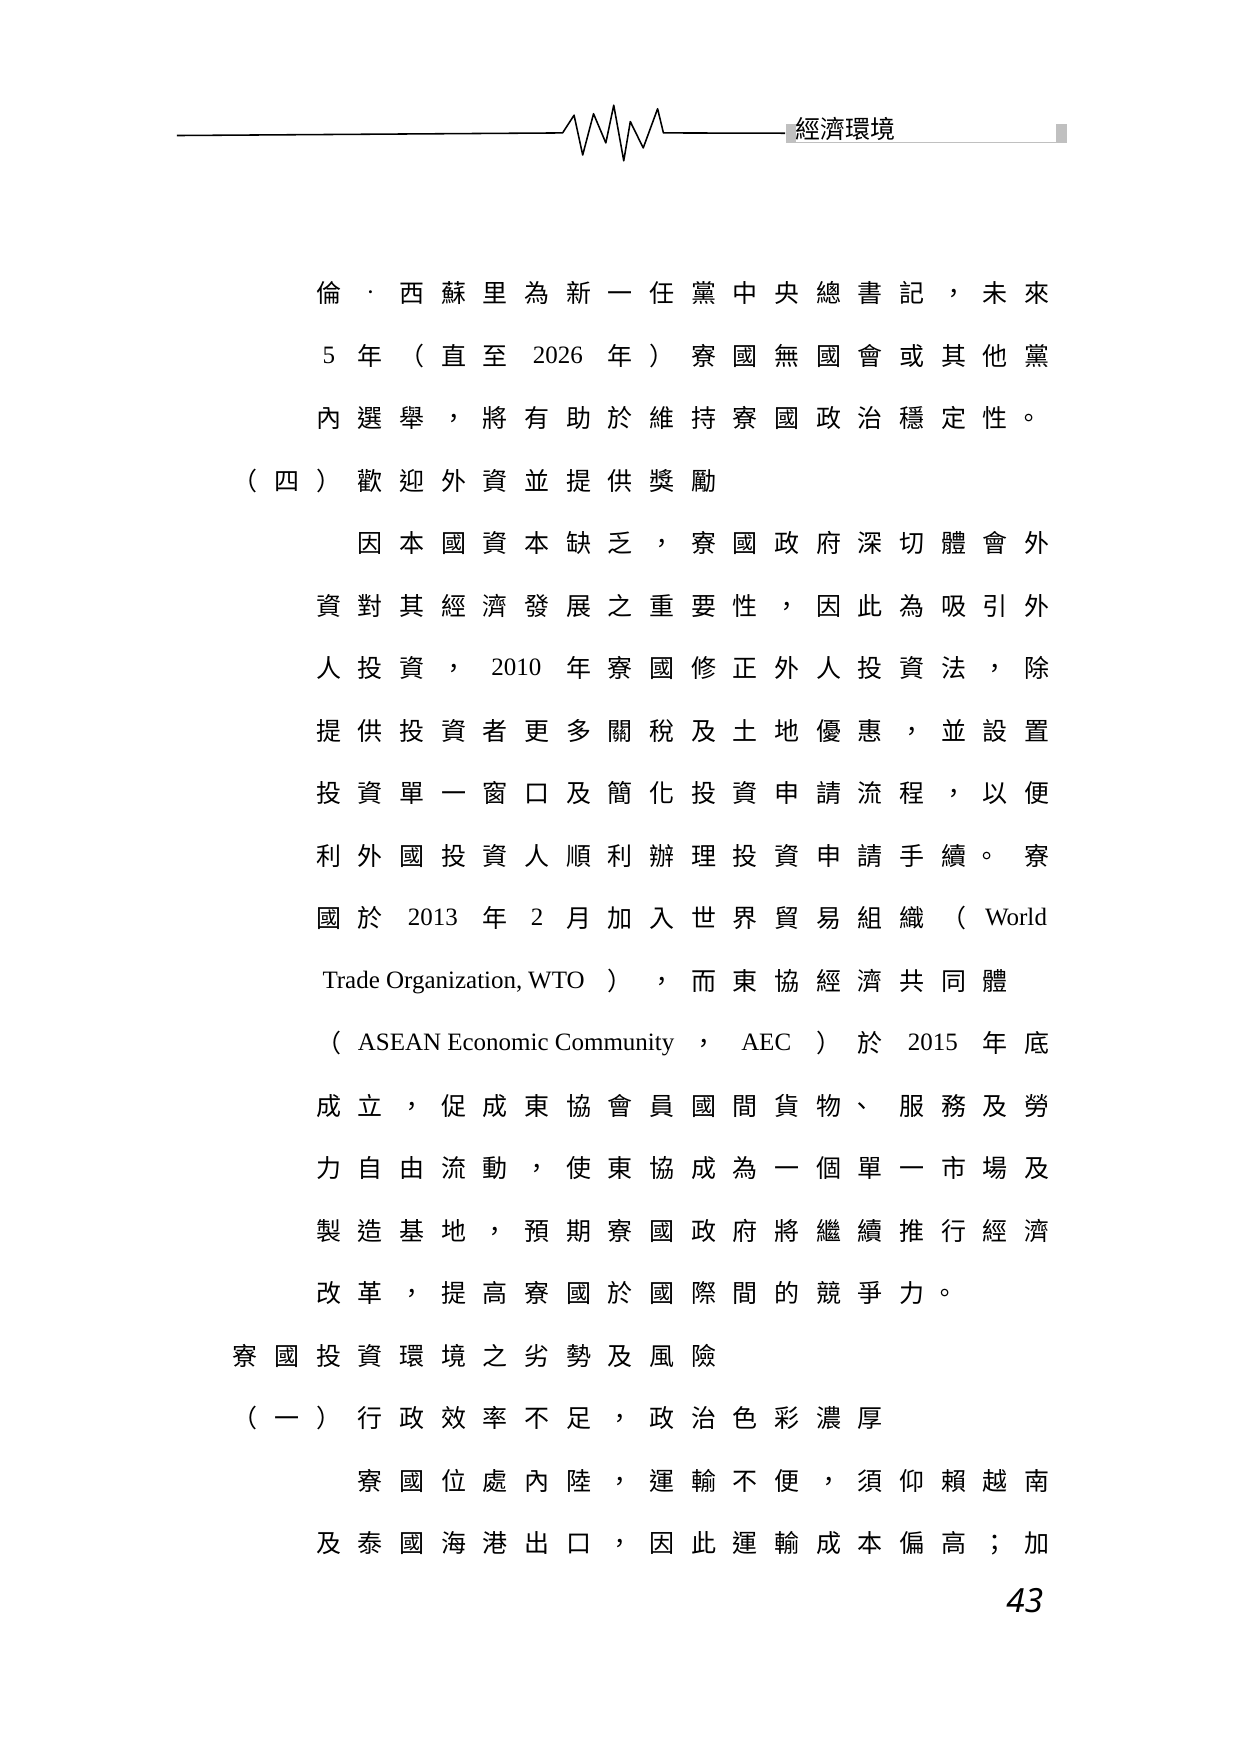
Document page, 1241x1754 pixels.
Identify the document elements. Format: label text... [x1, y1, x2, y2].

text 寮國位處內陸，運輸不便，須仰賴越南及泰國海港出口，因此運輸成本偏高；加 [281, 1438, 1058, 1563]
text （四）歡迎外資並提供獎勵 [207, 438, 1058, 500]
text 因本國資本缺乏，寮國政府深切體會外資對其經濟發展之重要性，因此為吸引外人投資，2010年寮國修正外人投資法，除提供投資者更多關稅及土地優惠，並設置投資單一窗口及簡化投資申請流程，以便利外國投資人順利辦理投資申請手續。寮國於2013年2月加入世界貿易組織（World Trade Organization, WTO），而東協經濟共同體（ASEAN Economic Community，AEC）於2015年底成立，促成東協會員國間貨物、服務及勞力自由流動，使東協成為一個單一市場及製造基地，預期寮國政府將繼續推行經濟改革，提高寮國於國際間的競爭力。 [281, 500, 1058, 1313]
text 倫·西蘇里為新一任黨中央總書記，未來5年（直至2026年）寮國無國會或其他黨內選舉，將有助於維持寮國政治穩定性。 [281, 250, 1058, 438]
text （一）行政效率不足，政治色彩濃厚 [207, 1375, 1058, 1438]
text 寮國投資環境之劣勢及風險 [207, 1313, 1058, 1375]
